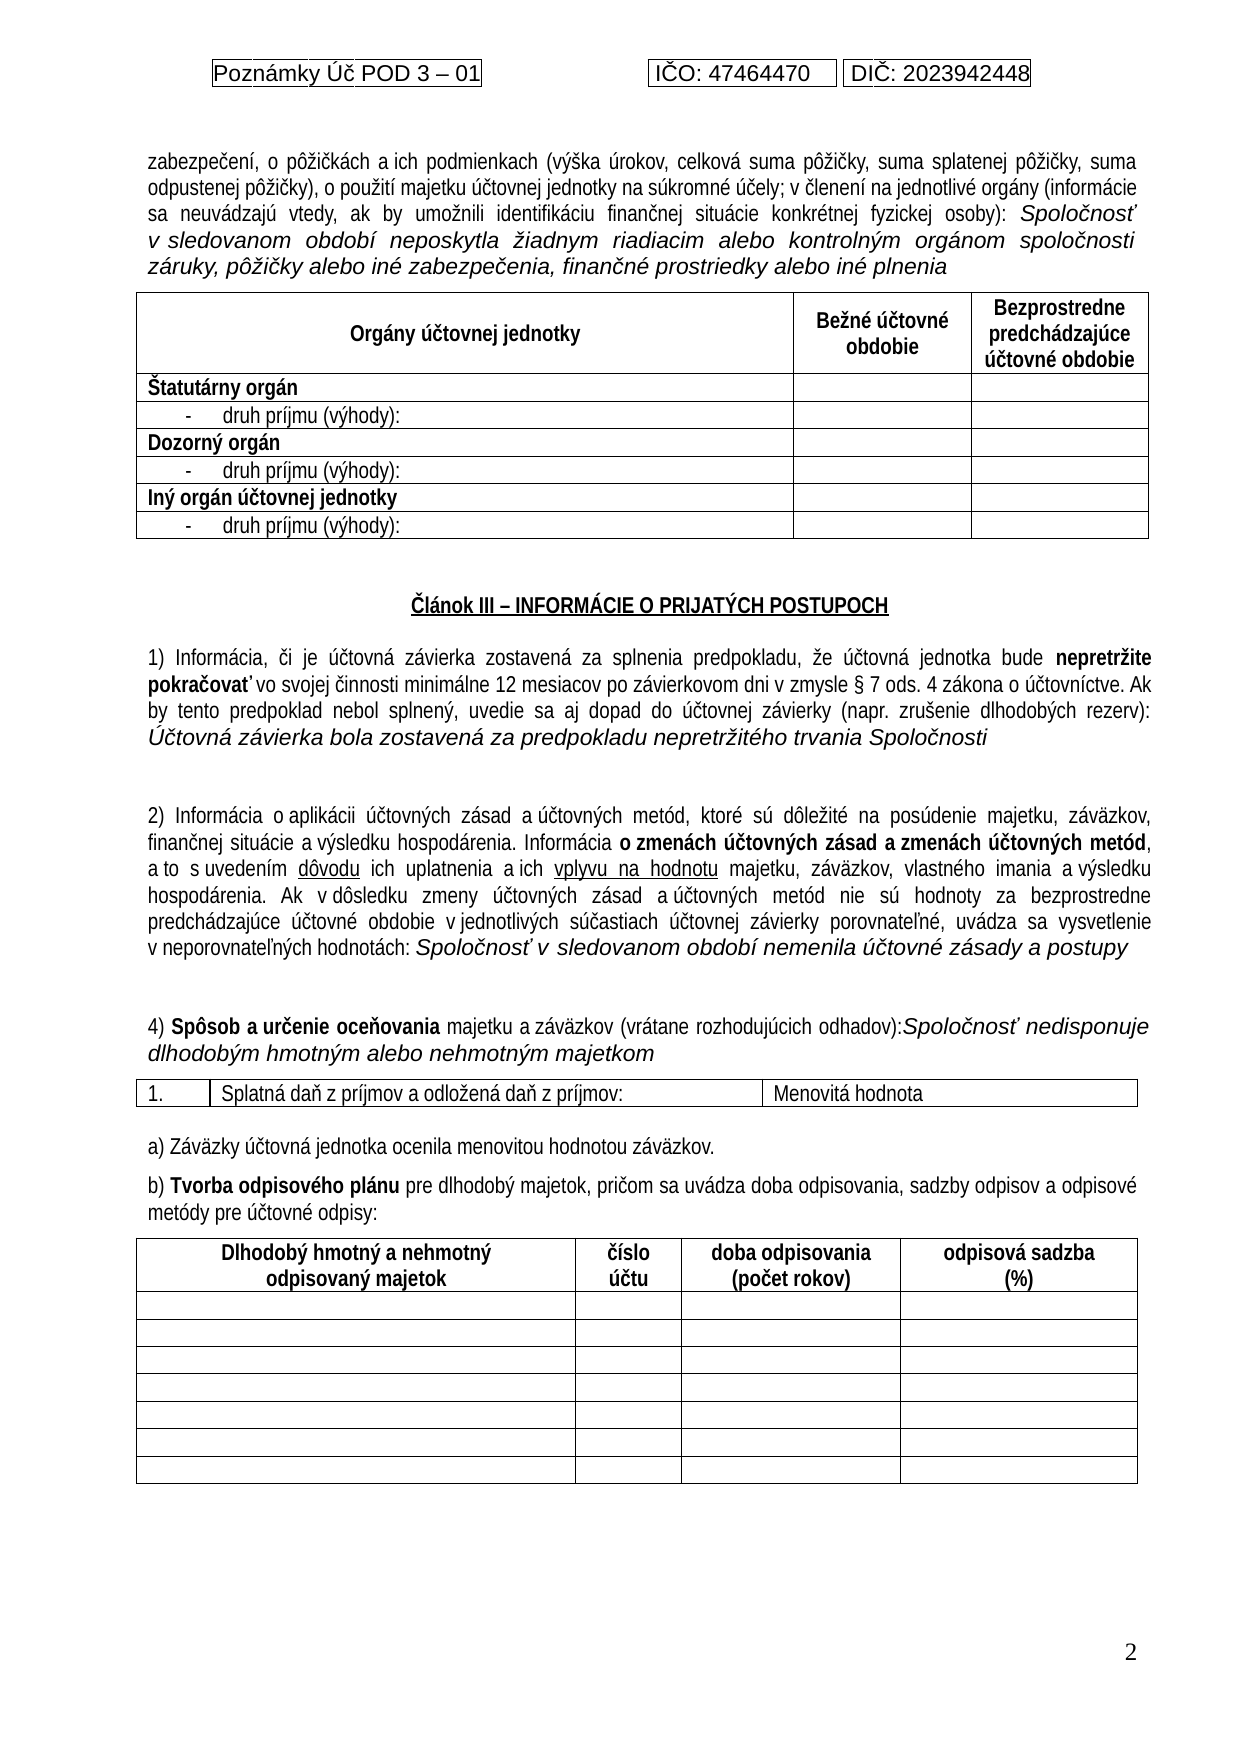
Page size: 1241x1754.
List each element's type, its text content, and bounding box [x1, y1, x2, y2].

table_cell Štatutárny orgán [137, 374, 793, 401]
text 4) Spôsob a určenie oceňovania majetku a záväzkov (vrátane rozhodujúcich odhadov):Spoločnosť nedisponuje dlhodobým hmotným alebo nehmotným majetkom [148, 1013, 1152, 1066]
table_cell Iný orgán účtovnej jednotky [137, 484, 793, 511]
table_header Dlhodobý hmotný a nehmotný odpisovaný majetok [137, 1239, 575, 1291]
table_cell [137, 1320, 575, 1346]
table_cell druh príjmu (výhody): [137, 512, 793, 538]
table_header Bezprostredne predchádzajúce účtovné obdobie [972, 293, 1148, 373]
table_cell druh príjmu (výhody): [137, 457, 793, 483]
table_cell [794, 457, 971, 483]
table_cell [901, 1292, 1137, 1318]
table_header Splatná daň z príjmov a odložená daň z príjmov: [211, 1080, 762, 1106]
table_header číslo účtu [576, 1239, 681, 1291]
table_cell Dozorný orgán [137, 429, 793, 456]
table_cell [137, 1374, 575, 1401]
text Článok III – INFORMÁCIE O PRIJATÝCH POSTUPOCH [148, 592, 1152, 618]
table_header Bežné účtovné obdobie [794, 293, 971, 373]
table_cell druh príjmu (výhody): [137, 402, 793, 428]
text 2) Informácia o aplikácii účtovných zásad a účtovných metód, ktoré sú dôležité na posúdenie majetku, záväzkov, finančnej situácie a výsledku hospodárenia. Informácia o zmenách účtovných zásad a zmenách účtovných metód, a to s uvedením dôvodu ich uplatnenia a ich vplyvu na hodnotu majetku, záväzkov, vlastného imania a výsledku hospodárenia. Ak v dôsledku zmeny účtovných zásad a účtovných metód nie sú hodnoty za bezprostredne predchádzajúce účtovné obdobie v jednotlivých súčastiach účtovnej závierky porovnateľné, uvádza sa vysvetlenie v neporovnateľných hodnotách: Spoločnosť v sledovanom období nemenila účtovné zásady a postupy [148, 802, 1152, 961]
table_cell [576, 1457, 681, 1483]
table_cell [794, 402, 971, 428]
table_cell [576, 1374, 681, 1401]
table_header Orgány účtovnej jednotky [137, 293, 793, 373]
table_cell [901, 1347, 1137, 1373]
table_cell [682, 1320, 900, 1346]
table_cell [972, 457, 1148, 483]
table_cell [137, 1402, 575, 1428]
table_cell [901, 1429, 1137, 1456]
table_header Menovitá hodnota [763, 1080, 1137, 1106]
table_cell [901, 1374, 1137, 1401]
table_cell [576, 1429, 681, 1456]
table_header odpisová sadzba (%) [901, 1239, 1137, 1291]
table_cell [137, 1429, 575, 1456]
subtitle b) Tvorba odpisového plánu pre dlhodobý majetok, pričom sa uvádza doba odpisovania, sadzby odpisov a odpisové metódy pre účtovné odpisy: [148, 1172, 1137, 1225]
table_cell [794, 374, 971, 401]
table_cell [972, 402, 1148, 428]
table_cell [682, 1374, 900, 1401]
text 1) Informácia, či je účtovná závierka zostavená za splnenia predpokladu, že účtovná jednotka bude nepretržite pokračovať vo svojej činnosti minimálne 12 mesiacov po závierkovom dni v zmysle § 7 ods. 4 zákona o účtovníctve. Ak by tento predpoklad nebol splnený, uvedie sa aj dopad do účtovnej závierky (napr. zrušenie dlhodobých rezerv): Účtovná závierka bola zostavená za predpokladu nepretržitého trvania Spoločnosti [148, 644, 1152, 750]
text zabezpečení, o pôžičkách a ich podmienkach (výška úrokov, celková suma pôžičky, suma splatenej pôžičky, suma odpustenej pôžičky), o použití majetku účtovnej jednotky na súkromné účely; v členení na jednotlivé orgány (informácie sa neuvádzajú vtedy, ak by umožnili identifikáciu finančnej situácie konkrétnej fyzickej osoby): Spoločnosť v sledovanom období neposkytla žiadnym riadiacim alebo kontrolným orgánom spoločnosti záruky, pôžičky alebo iné zabezpečenia, finančné prostriedky alebo iné plnenia [148, 148, 1137, 279]
table_cell [682, 1402, 900, 1428]
table_cell [794, 429, 971, 456]
table_cell [972, 484, 1148, 511]
table_cell [972, 429, 1148, 456]
table_cell [901, 1457, 1137, 1483]
table_header doba odpisovania (počet rokov) [682, 1239, 900, 1291]
table_cell [794, 512, 971, 538]
table_cell [972, 512, 1148, 538]
table_cell [682, 1292, 900, 1318]
table_cell [576, 1292, 681, 1318]
table_header 1. [137, 1080, 209, 1106]
table_cell [137, 1292, 575, 1318]
table_cell [137, 1457, 575, 1483]
table_cell [901, 1320, 1137, 1346]
table_cell [794, 484, 971, 511]
table_cell [576, 1320, 681, 1346]
text a) Záväzky účtovná jednotka ocenila menovitou hodnotou záväzkov. [148, 1133, 1137, 1160]
table_cell [682, 1457, 900, 1483]
table_cell [682, 1429, 900, 1456]
table_cell [901, 1402, 1137, 1428]
table_cell [576, 1402, 681, 1428]
table_cell [682, 1347, 900, 1373]
table_cell [576, 1347, 681, 1373]
table_cell [972, 374, 1148, 401]
table_cell [137, 1347, 575, 1373]
